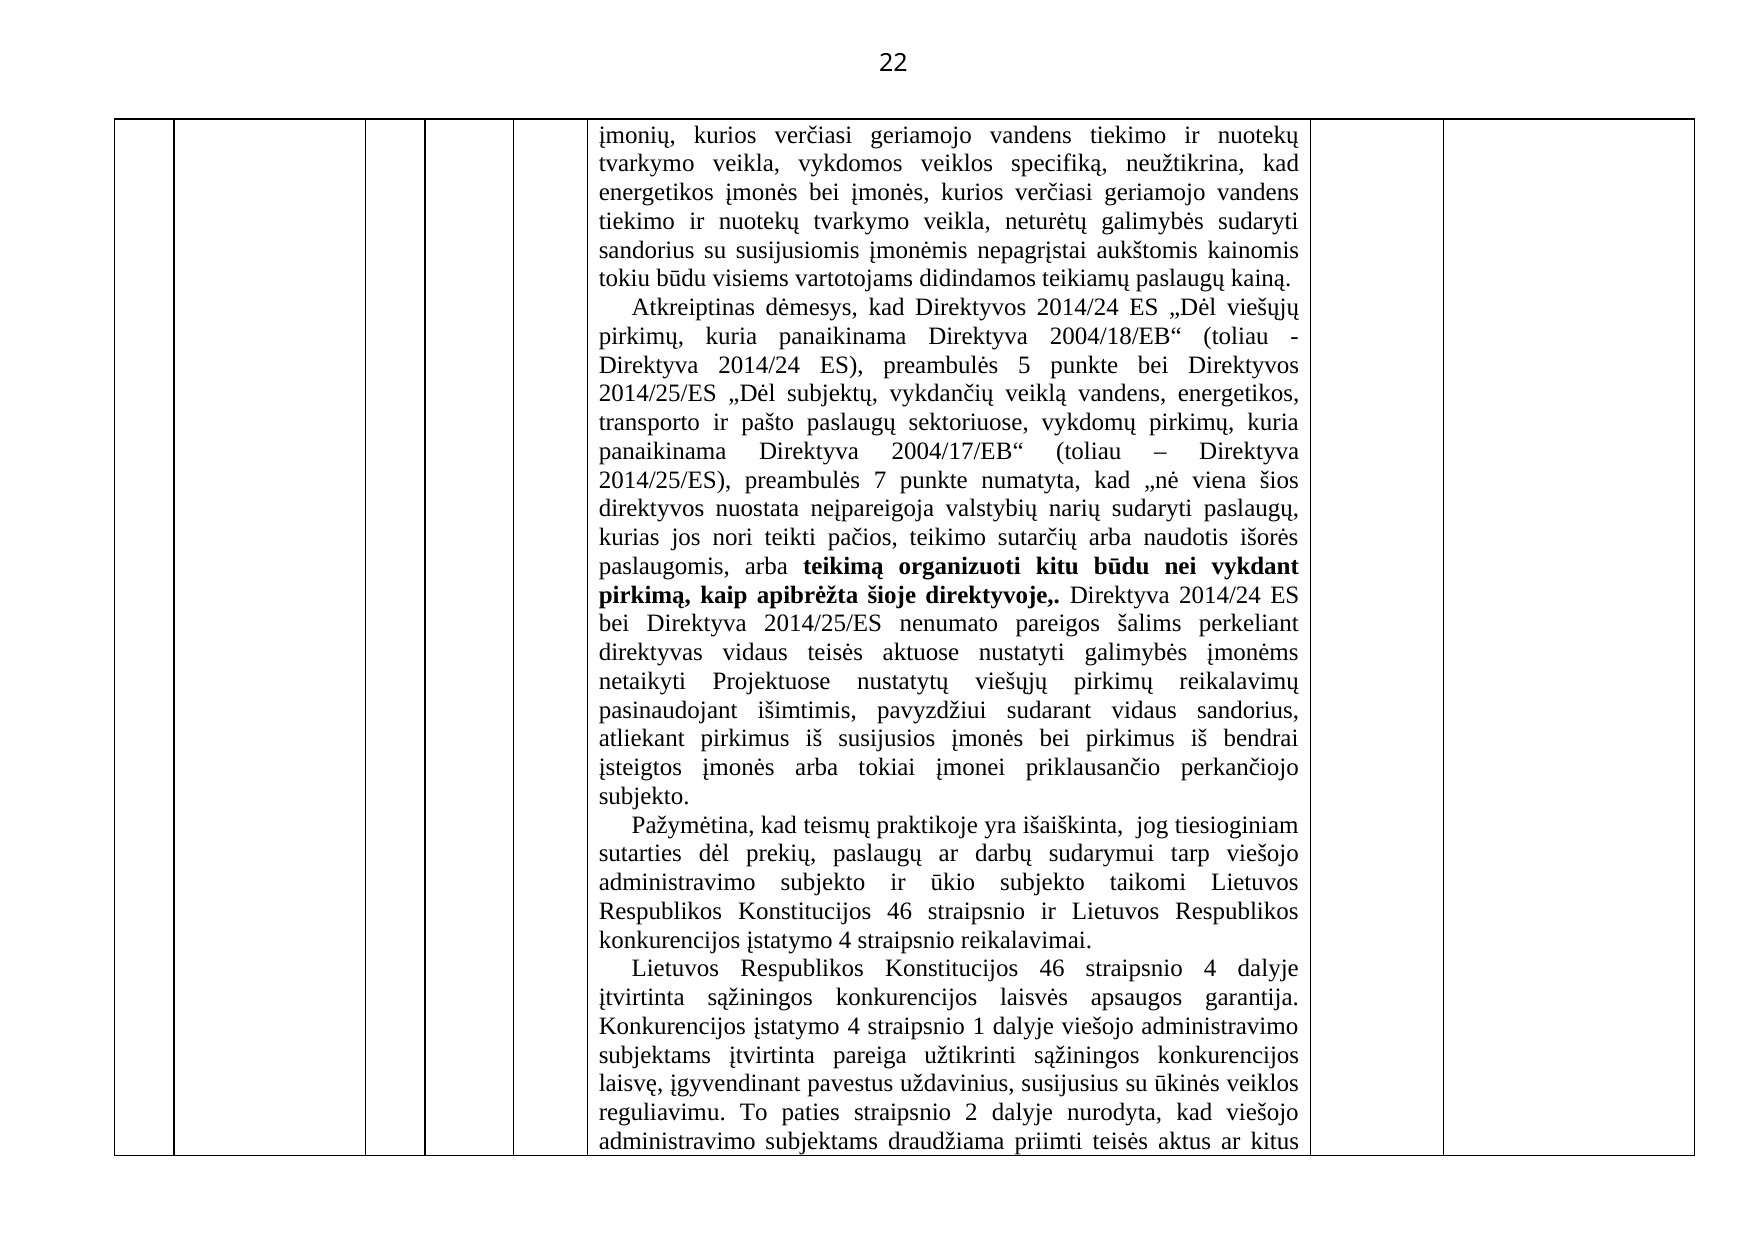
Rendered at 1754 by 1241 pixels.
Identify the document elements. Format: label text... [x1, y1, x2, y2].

table_cell [175, 120, 365, 1155]
table_cell Tikslinga patobulinti projekto 10 straipsnio 4 dalies nuostatas dėl vidaus sandorių sudarymo taip, kad viešųjų pirkimų reglamentavimas taptų paprastesniu, aiškesniu ir skaidresniu, kad kuo sklandžiau į nacionalinę teisę būtų perkeltos Direktyvos 2014/24/ES nuostatos, būtų išvengta teisminių ginčų, nesąžiningos konkurencijos atvejų ir apgintas visuomeninis interesas. Atkreiptinas dėmesys, kad perkančiosios organizacijos (savivaldybės), vykdydamos savarankiškąsias funkcijas viešųjų paslaugų teikimo srityje, siekia ne komercinės naudos, o viešųjų poreikių užtikrinimo. Projekto 10 straipsnio 4 dalį patobulinti ir išdėstyti taip: „4. Vidaus sandoris sudaromas tik tuo atveju, jeigu tenkinamos šio straipsnio 1–3 dalyse išdėstytos sąlygos ir jeigu apie tai raštu informavus Viešųjų pirkimų tarnybą per 20 darbo dienų Viešųjų pirkimų tarnyba nepateikia pastabų dėl straipsnio 1–3 dalyse išdėstytų sąlygų tenkinimo.“ [1444, 120, 1694, 1155]
table_cell [514, 120, 587, 1155]
table_cell [1695, 118, 1709, 1155]
table_cell įmonių, kurios verčiasi geriamojo vandens tiekimo ir nuotekų tvarkymo veikla, vykdomos veiklos specifiką, neužtikrina, kad energetikos įmonės bei įmonės, kurios verčiasi geriamojo vandens tiekimo ir nuotekų tvarkymo veikla, neturėtų galimybės sudaryti sandorius su susijusiomis įmonėmis nepagrįstai aukštomis kainomis tokiu būdu visiems vartotojams didindamos teikiamų paslaugų kainą. Atkreiptinas dėmesys, kad Direktyvos 2014/24 ES „Dėl viešųjų pirkimų, kuria panaikinama Direktyva 2004/18/EB“ (toliau - Direktyva 2014/24 ES), preambulės 5 punkte bei Direktyvos 2014/25/ES „Dėl subjektų, vykdančių veiklą vandens, energetikos, transporto ir pašto paslaugų sektoriuose, vykdomų pirkimų, kuria panaikinama Direktyva 2004/17/EB“ (toliau – Direktyva 2014/25/ES), preambulės 7 punkte numatyta, kad „nė viena šios direktyvos nuostata neįpareigoja valstybių narių sudaryti paslaugų, kurias jos nori teikti pačios, teikimo sutarčių arba naudotis išorės paslaugomis, arba teikimą organizuoti kitu būdu nei vykdant pirkimą, kaip apibrėžta šioje direktyvoje,. Direktyva 2014/24 ES bei Direktyva 2014/25/ES nenumato pareigos šalims perkeliant direktyvas vidaus teisės aktuose nustatyti galimybės įmonėms netaikyti Projektuose nustatytų viešųjų pirkimų reikalavimų pasinaudojant išimtimis, pavyzdžiui sudarant vidaus sandorius, atliekant pirkimus iš susijusios įmonės bei pirkimus iš bendrai įsteigtos įmonės arba tokiai įmonei priklausančio perkančiojo subjekto. Pažymėtina, kad teismų praktikoje yra išaiškinta, jog tiesioginiam sutarties dėl prekių, paslaugų ar darbų sudarymui tarp viešojo administravimo subjekto ir ūkio subjekto taikomi Lietuvos Respublikos Konstitucijos 46 straipsnio ir Lietuvos Respublikos konkurencijos įstatymo 4 straipsnio reikalavimai. Lietuvos Respublikos Konstitucijos 46 straipsnio 4 dalyje įtvirtinta sąžiningos konkurencijos laisvės apsaugos garantija. Konkurencijos įstatymo 4 straipsnio 1 dalyje viešojo administravimo subjektams įtvirtinta pareiga užtikrinti sąžiningos konkurencijos laisvę, įgyvendinant pavestus uždavinius, susijusius su ūkinės veiklos reguliavimu. To paties straipsnio 2 dalyje nurodyta, kad viešojo administravimo subjektams draudžiama priimti teisės aktus ar kitus [588, 120, 1310, 1155]
table_cell [426, 120, 513, 1155]
table_cell [115, 120, 173, 1155]
table_cell [1311, 120, 1443, 1155]
table_cell [366, 120, 424, 1155]
